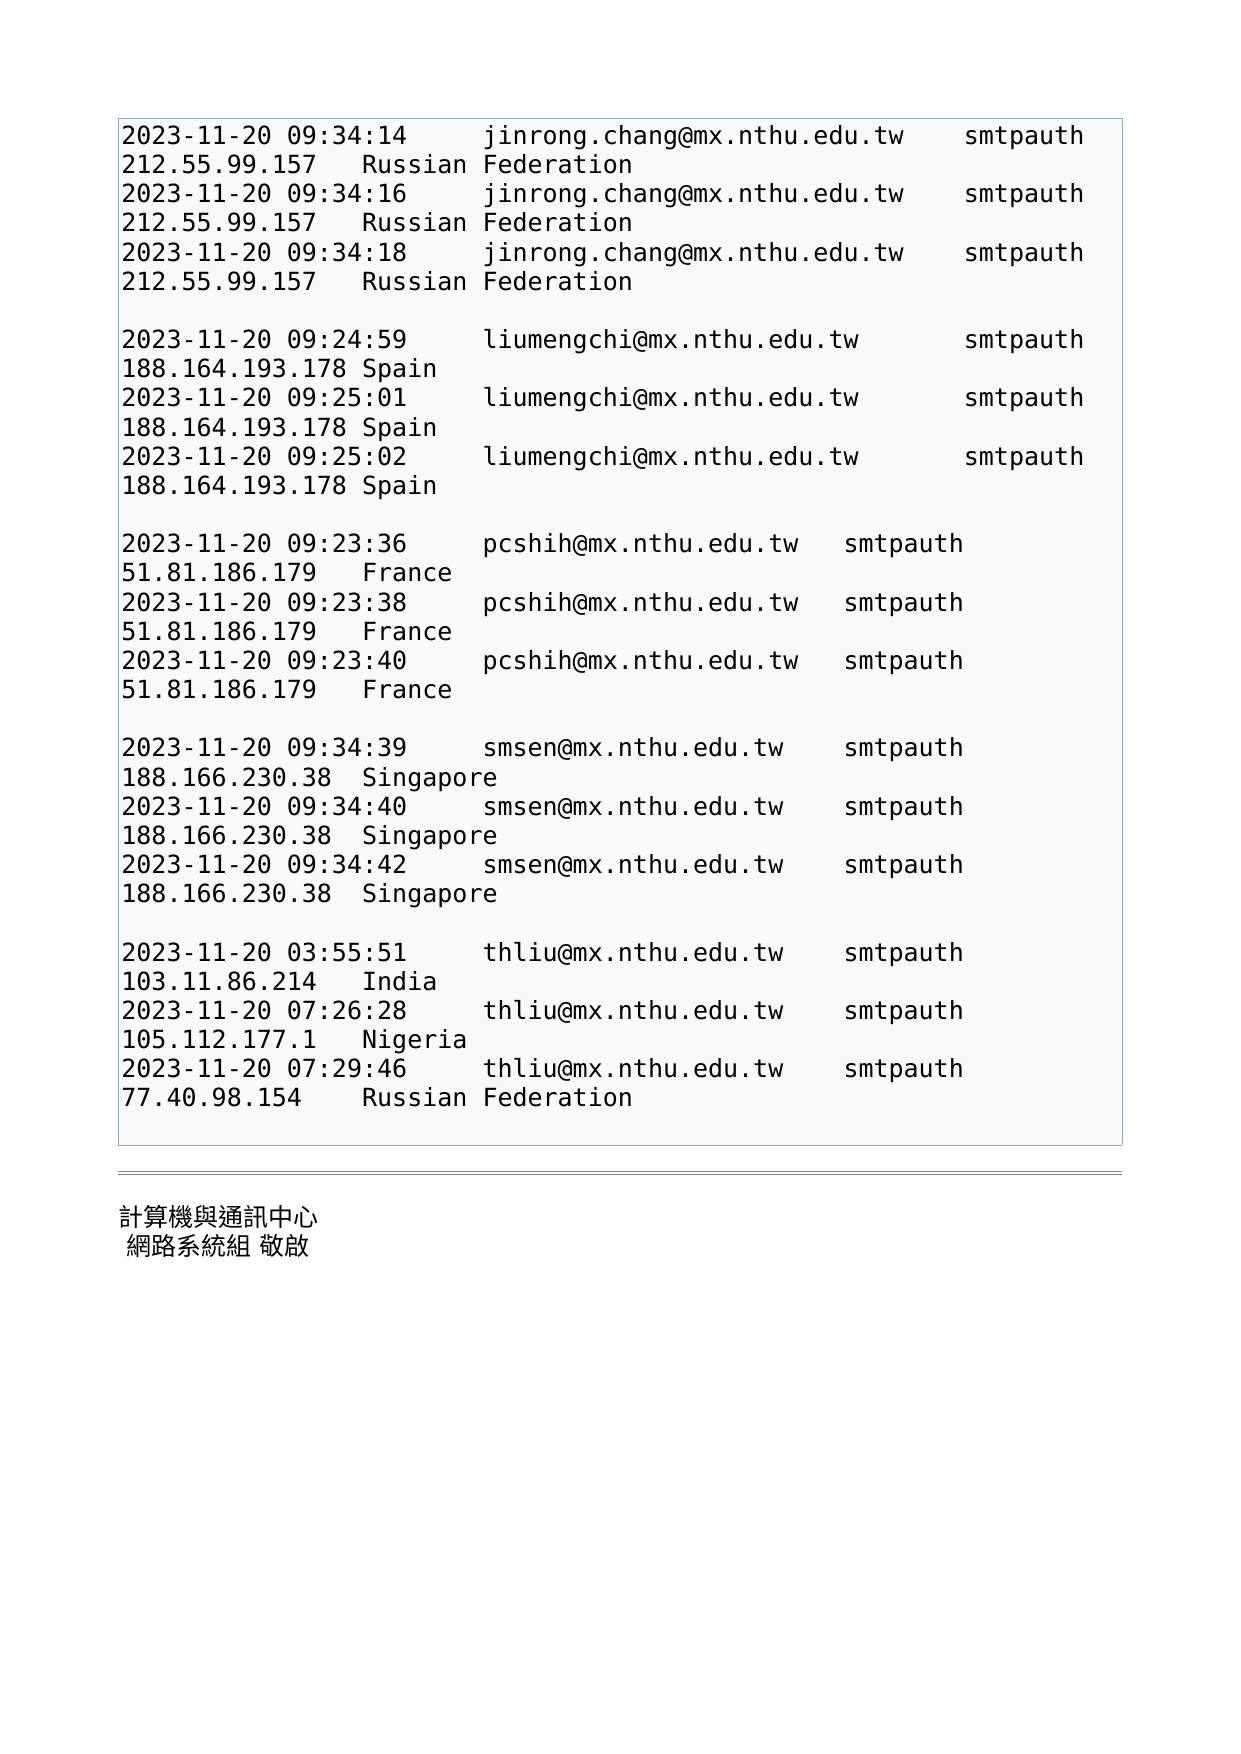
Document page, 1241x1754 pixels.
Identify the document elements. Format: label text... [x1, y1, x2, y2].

text 2023-11-20 09:34:14 jinrong.chang@mx.nthu.edu.tw smtpauth 212.55.99.157 Russian Federation 2023-11-20 09:34:16 jinrong.chang@mx.nthu.edu.tw smtpauth 212.55.99.157 Russian Federation 2023-11-20 09:34:18 jinrong.chang@mx.nthu.edu.tw smtpauth 212.55.99.157 Russian Federation 2023-11-20 09:24:59 liumengchi@mx.nthu.edu.tw smtpauth 188.164.193.178 Spain 2023-11-20 09:25:01 liumengchi@mx.nthu.edu.tw smtpauth 188.164.193.178 Spain 2023-11-20 09:25:02 liumengchi@mx.nthu.edu.tw smtpauth 188.164.193.178 Spain 2023-11-20 09:23:36 pcshih@mx.nthu.edu.tw smtpauth 51.81.186.179 France 2023-11-20 09:23:38 pcshih@mx.nthu.edu.tw smtpauth 51.81.186.179 France 2023-11-20 09:23:40 pcshih@mx.nthu.edu.tw smtpauth 51.81.186.179 France 2023-11-20 09:34:39 smsen@mx.nthu.edu.tw smtpauth 188.166.230.38 Singapore 2023-11-20 09:34:40 smsen@mx.nthu.edu.tw smtpauth 188.166.230.38 Singapore 2023-11-20 09:34:42 smsen@mx.nthu.edu.tw smtpauth 188.166.230.38 Singapore 2023-11-20 03:55:51 thliu@mx.nthu.edu.tw smtpauth 103.11.86.214 India 2023-11-20 07:26:28 thliu@mx.nthu.edu.tw smtpauth 105.112.177.1 Nigeria 2023-11-20 07:29:46 thliu@mx.nthu.edu.tw smtpauth 77.40.98.154 Russian Federation [119, 119, 1122, 1145]
text 計算機與通訊中心 網路系統組 敬啟 [118, 1203, 1122, 1261]
